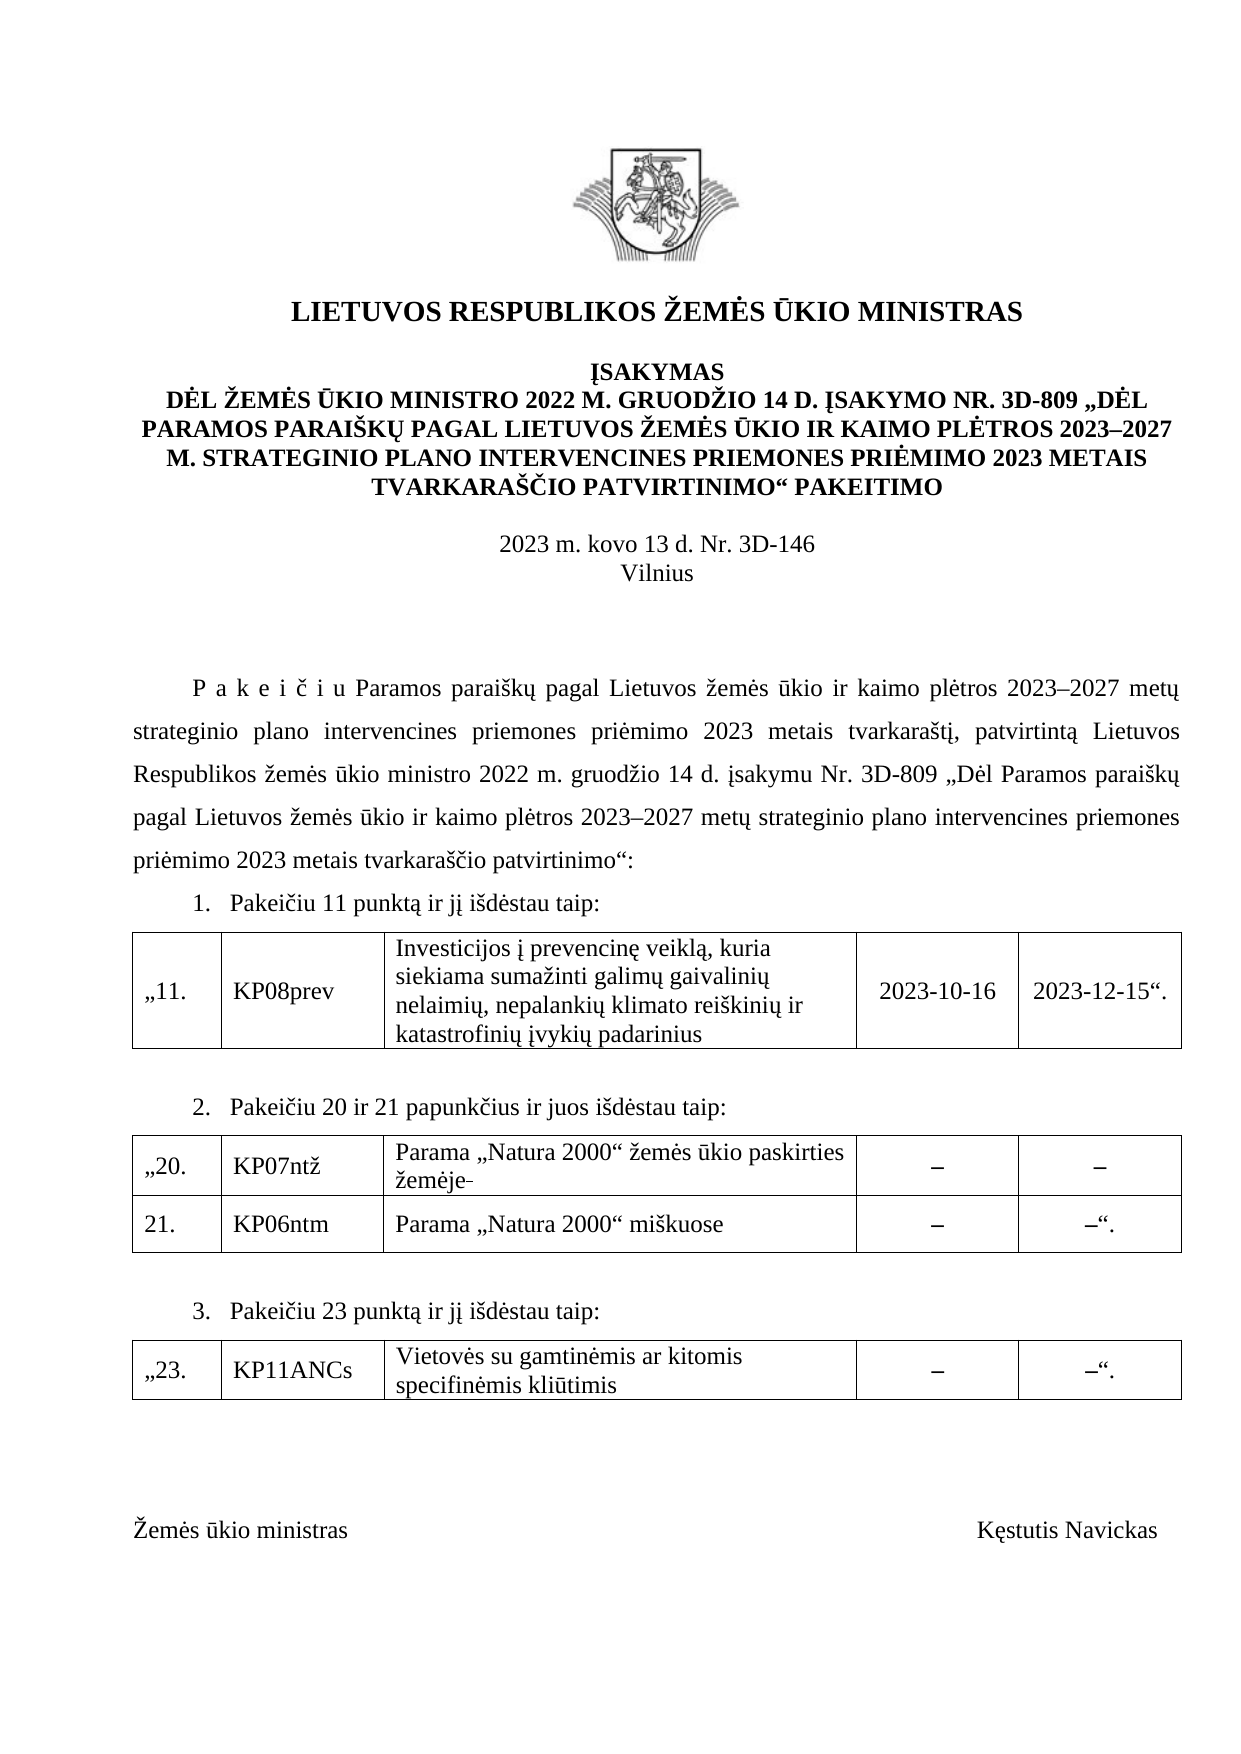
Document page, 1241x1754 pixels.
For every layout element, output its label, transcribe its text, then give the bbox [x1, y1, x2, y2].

table_header „20. [133, 1136, 221, 1195]
table_cell 21. [133, 1196, 221, 1252]
table_header – [1019, 1136, 1181, 1195]
table_header – [857, 1341, 1018, 1399]
text 1. Pakeičiu 11 punktą ir jį išdėstau taip: [192, 888, 1181, 917]
table_cell – [857, 1196, 1018, 1252]
table_cell Parama „Natura 2000“ miškuose [384, 1196, 856, 1252]
text ĮSAKYMAS [133, 357, 1181, 385]
table_header KP07ntž [222, 1136, 383, 1195]
text 2. Pakeičiu 20 ir 21 papunkčius ir juos išdėstau taip: [192, 1092, 1181, 1121]
table_header 2023-10-16 [857, 933, 1018, 1048]
table_header –“. [1019, 1341, 1181, 1399]
table_header Parama „Natura 2000“ žemės ūkio paskirties žemėje [384, 1136, 856, 1195]
text DĖL ŽEMĖS ŪKIO MINISTRO 2022 M. GRUODŽIO 14 D. ĮSAKYMO NR. 3D-809 „DĖL PARAMOS PARAIŠKŲ PAGAL LIETUVOS ŽEMĖS ŪKIO IR KAIMO PLĖTROS 2023–2027 M. STRATEGINIO PLANO INTERVENCINES PRIEMONES PRIĖMIMO 2023 METAIS TVARKARAŠČIO PATVIRTINIMO“ PAKEITIMO [133, 385, 1181, 500]
table_header KP08prev [222, 933, 384, 1048]
text Vilnius [133, 558, 1181, 587]
table_header Investicijos į prevencinę veiklą, kuria siekiama sumažinti galimų gaivalinių nelaimių, nepalankių klimato reiškinių ir katastrofinių įvykių padarinius [385, 933, 856, 1048]
table_header „11. [133, 933, 221, 1048]
text Žemės ūkio ministras Kęstutis Navickas [133, 1515, 1181, 1544]
text 2023 m. kovo 13 d. Nr. 3D-146 [133, 529, 1181, 558]
table_header – [857, 1136, 1018, 1195]
text 3. Pakeičiu 23 punktą ir jį išdėstau taip: [192, 1296, 1181, 1325]
table_header „23. [133, 1341, 221, 1399]
table_cell –“. [1019, 1196, 1181, 1252]
text P a k e i č i u Paramos paraiškų pagal Lietuvos žemės ūkio ir kaimo plėtros 2023–2027 metų strateginio plano intervencines priemones priėmimo 2023 metais tvarkaraštį, patvirtintą Lietuvos Respublikos žemės ūkio ministro 2022 m. gruodžio 14 d. įsakymu Nr. 3D-809 „Dėl Paramos paraiškų pagal Lietuvos žemės ūkio ir kaimo plėtros 2023–2027 metų strateginio plano intervencines priemones priėmimo 2023 metais tvarkaraščio patvirtinimo“: [133, 673, 1181, 874]
table_header Vietovės su gamtinėmis ar kitomis specifinėmis kliūtimis [385, 1341, 856, 1399]
text LIETUVOS RESPUBLIKOS ŽEMĖS ŪKIO MINISTRAS [133, 294, 1181, 328]
table_header 2023-12-15“. [1019, 933, 1181, 1048]
table_header KP11ANCs [222, 1341, 384, 1399]
table_cell KP06ntm [222, 1196, 383, 1252]
